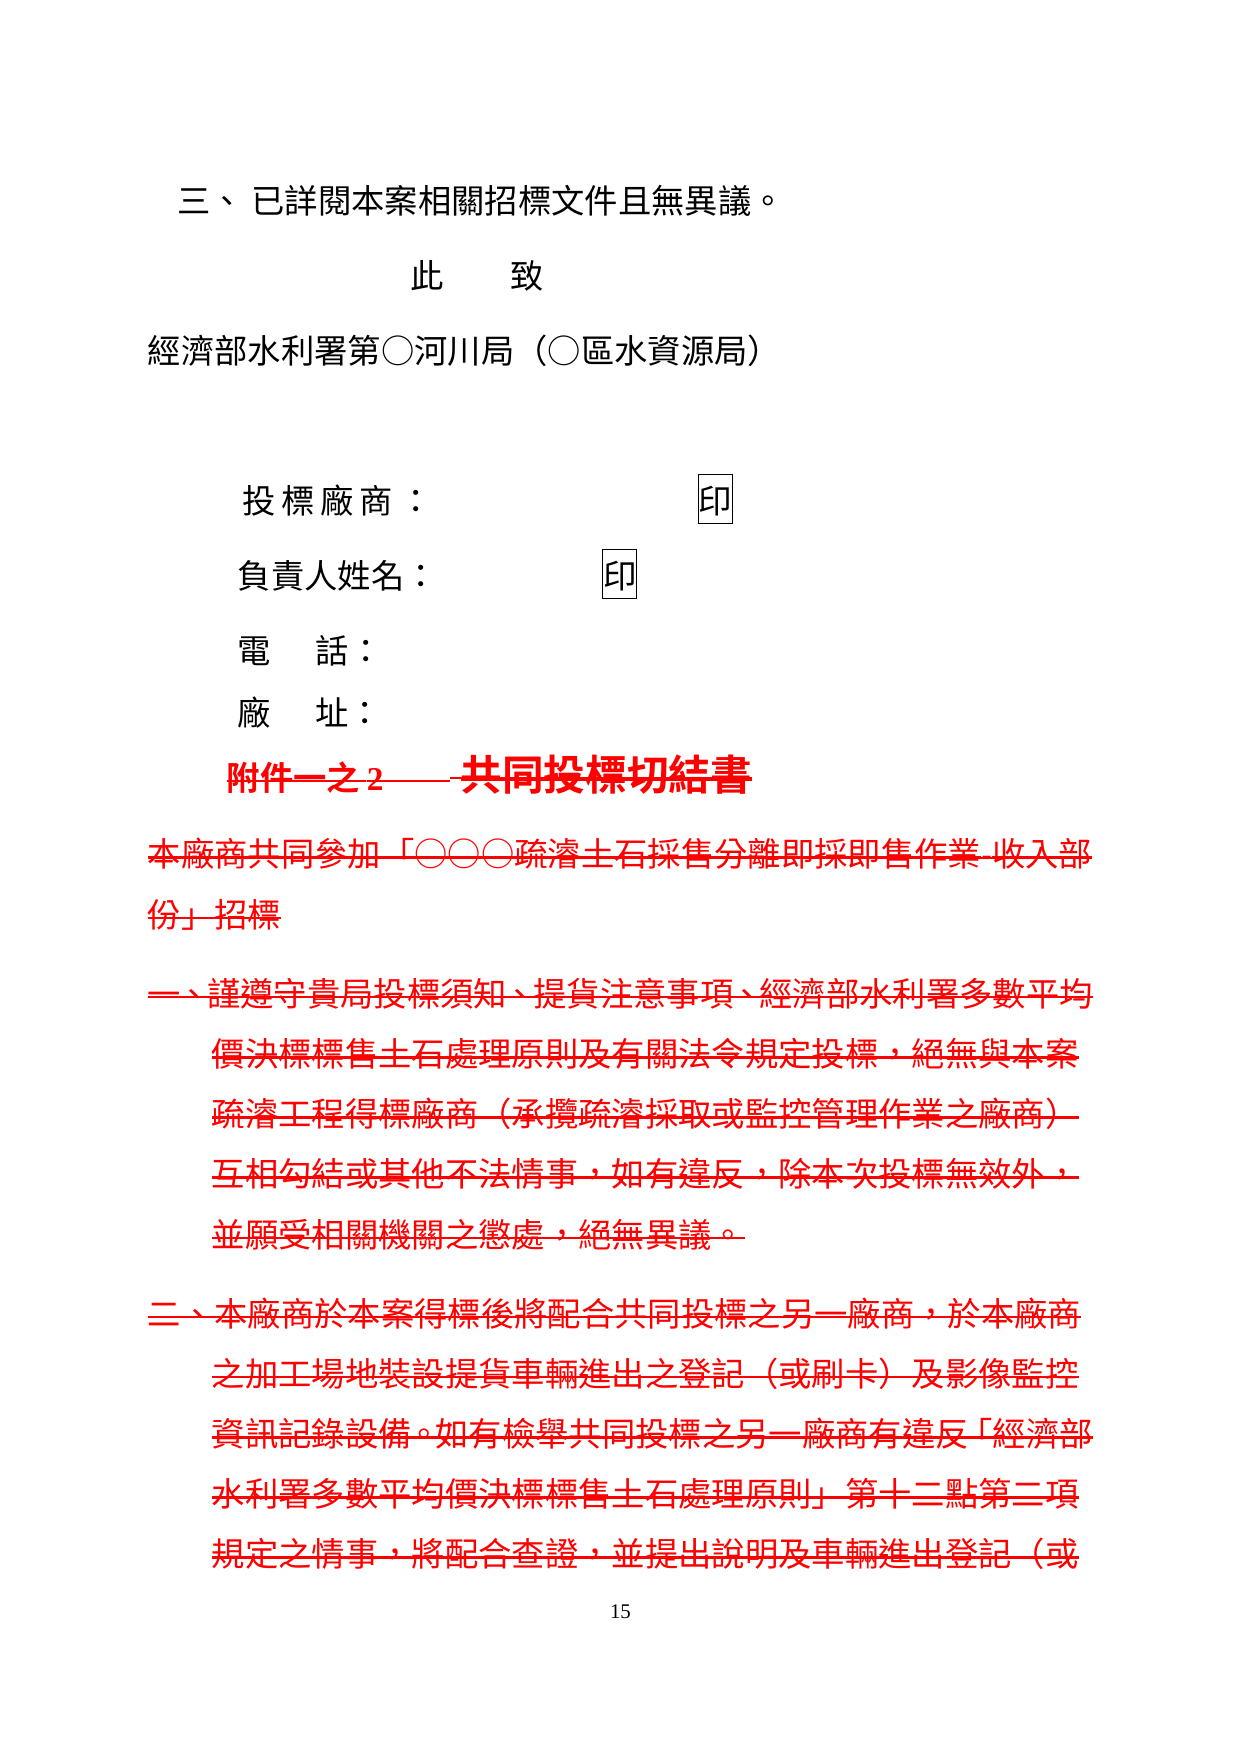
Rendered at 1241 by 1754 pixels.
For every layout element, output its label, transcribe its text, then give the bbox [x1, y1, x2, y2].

text 一、謹遵守貴局投標須知、提貨注意事項、經濟部水利署多數平均價決標標售土石處理原則及有關法令規定投標，絕無與本案疏濬工程得標廠商（承攬疏濬採取或監控管理作業之廠商）互相勾結或其他不法情事，如有違反，除本次投標無效外，並願受相關機關之懲處，絕無異議。 [148, 998, 1092, 1257]
text 電 話： [148, 611, 1092, 686]
text 投標廠商： 印 [148, 461, 1092, 536]
text 經濟部水利署第○河川局（○區水資源局） [148, 311, 1092, 386]
text 本廠商共同參加「○○○疏濬土石採售分離即採即售作業-收入部份」招標 [148, 828, 1092, 857]
text 二、本廠商於本案得標後將配合共同投標之另一廠商，於本廠商之加工場地裝設提貨車輛進出之登記（或刷卡）及影像監控資訊記錄設備。如有檢舉共同投標之另一廠商有違反「經濟部水利署多數平均價決標標售土石處理原則」第十二點第二項規定之情事，將配合查證，並提出說明及車輛進出登記（或 [148, 1287, 1092, 1576]
text 本廠商共同參加「○○○疏濬土石採售分離即採即售作業-收入部份」招標 [148, 859, 1092, 937]
text 廠 址： [211, 686, 1092, 734]
list 已詳閱本案相關招標文件且無異議。 [177, 161, 1092, 236]
text 此 致 [148, 236, 1092, 311]
text 負責人姓名： 印 [148, 536, 1092, 611]
text 一、謹遵守貴局投標須知、提貨注意事項、經濟部水利署多數平均價決標標售土石處理原則及有關法令規定投標，絕無與本案疏濬工程得標廠商（承攬疏濬採取或監控管理作業之廠商）互相勾結或其他不法情事，如有違反，除本次投標無效外，並願受相關機關之懲處，絕無異議。 [148, 968, 1092, 996]
text 附件一之2 共同投標切結書 [136, 734, 1092, 809]
